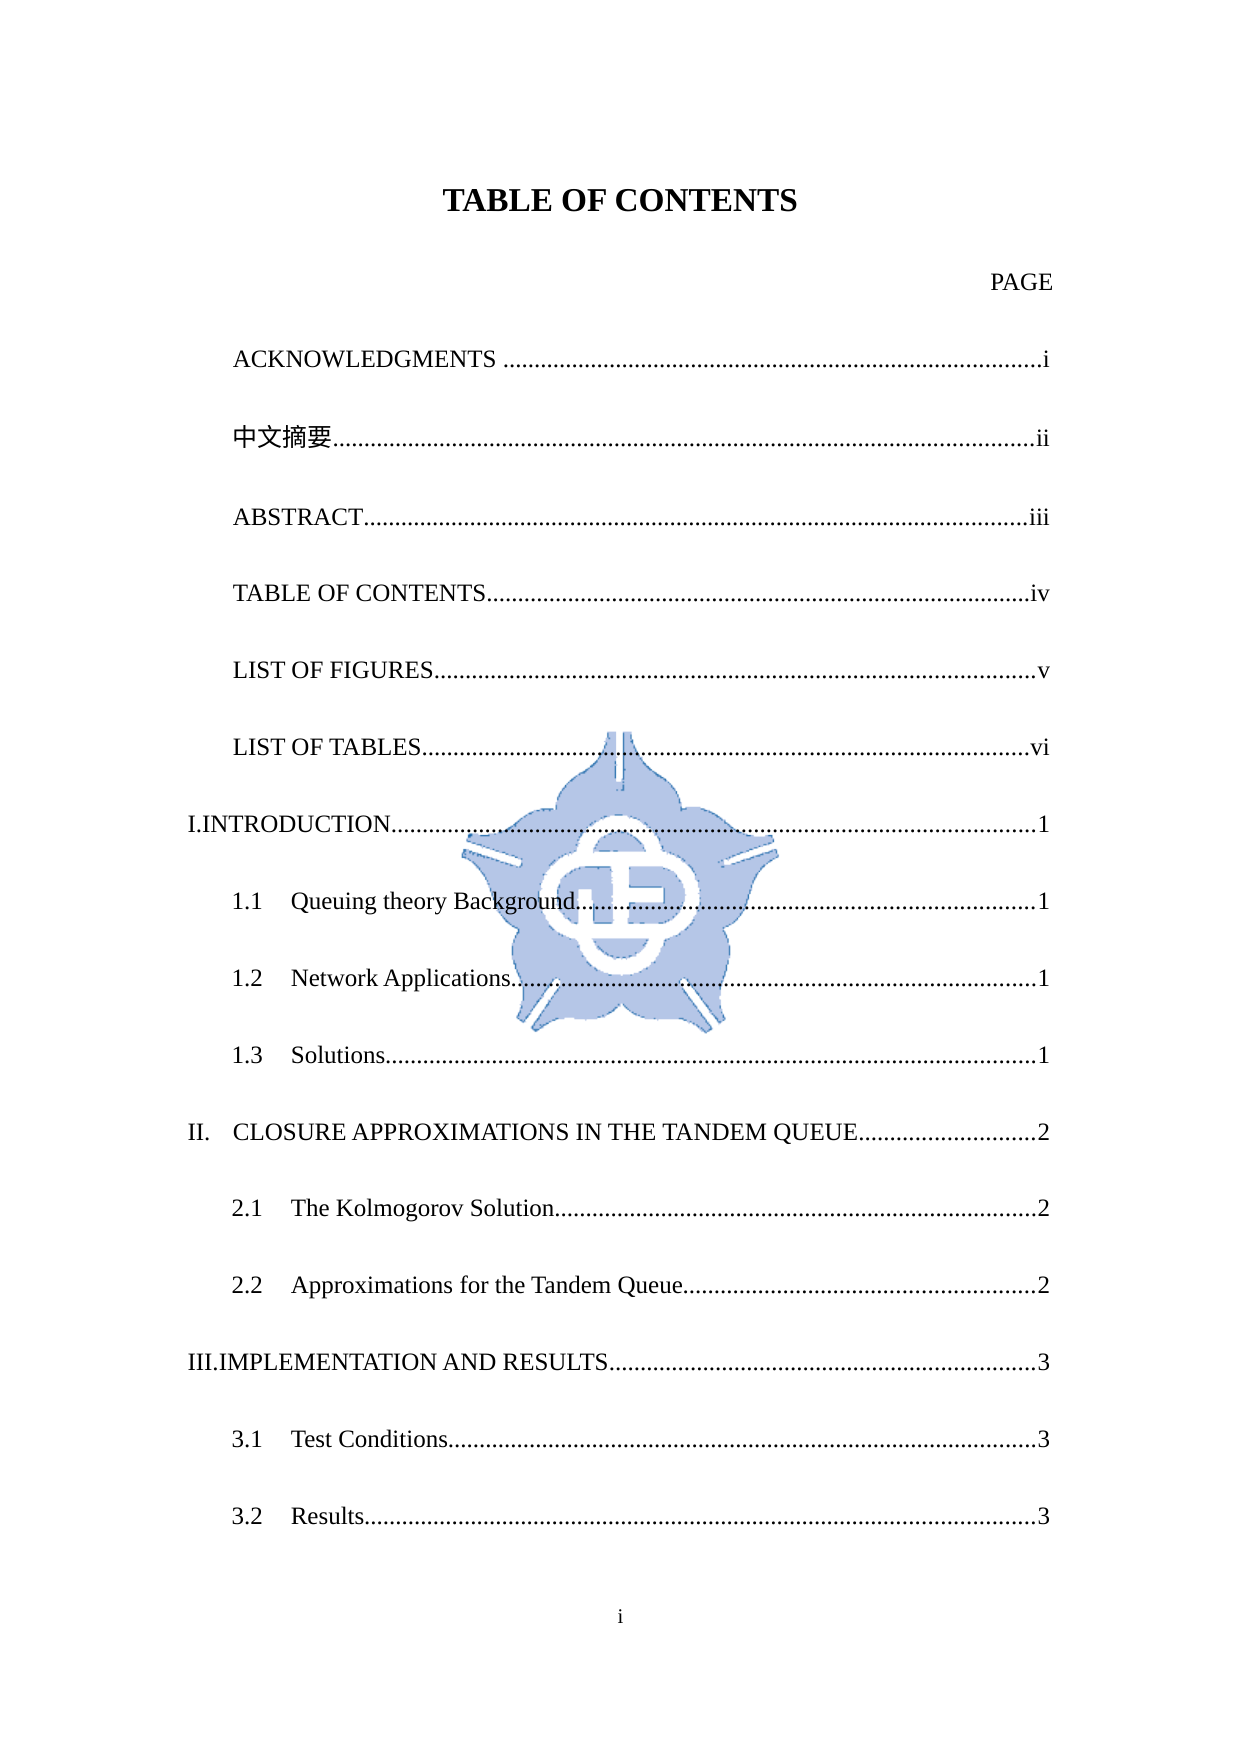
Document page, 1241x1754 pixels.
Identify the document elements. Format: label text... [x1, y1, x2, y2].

list Queuing theory Background 1 [739, 859, 1053, 921]
list implementation and results 3 [187, 1320, 1053, 1382]
text 中文摘要 ii [233, 394, 1053, 456]
text table of contents [187, 158, 1053, 221]
list Network Applications 1 [570, 936, 669, 974]
text List of tables vi [233, 705, 1053, 767]
list Approximations for the Tandem Queue 2 [231, 1243, 1053, 1306]
list Test Conditions 3 [231, 1397, 1053, 1459]
text Acknowledgments i [233, 317, 1053, 379]
text Table of contents iv [233, 551, 1053, 614]
text List of figures v [233, 628, 1053, 691]
list closure approximations in the tandem queue 2 [187, 1089, 1053, 1152]
list Introduction 1 [581, 817, 658, 844]
list Results 3 [231, 1474, 1053, 1536]
list Introduction 1 [672, 782, 1053, 844]
list Introduction 1 [187, 782, 566, 844]
list Queuing theory Background 1 [231, 859, 503, 921]
text Abstract iii [233, 474, 1053, 537]
list Solutions 1 [231, 1012, 1053, 1075]
text page [187, 240, 1053, 302]
list The Kolmogorov Solution 2 [231, 1166, 1053, 1229]
list Network Applications 1 [720, 936, 1053, 998]
list Network Applications 1 [231, 936, 522, 998]
list Queuing theory Background 1 [540, 859, 699, 921]
